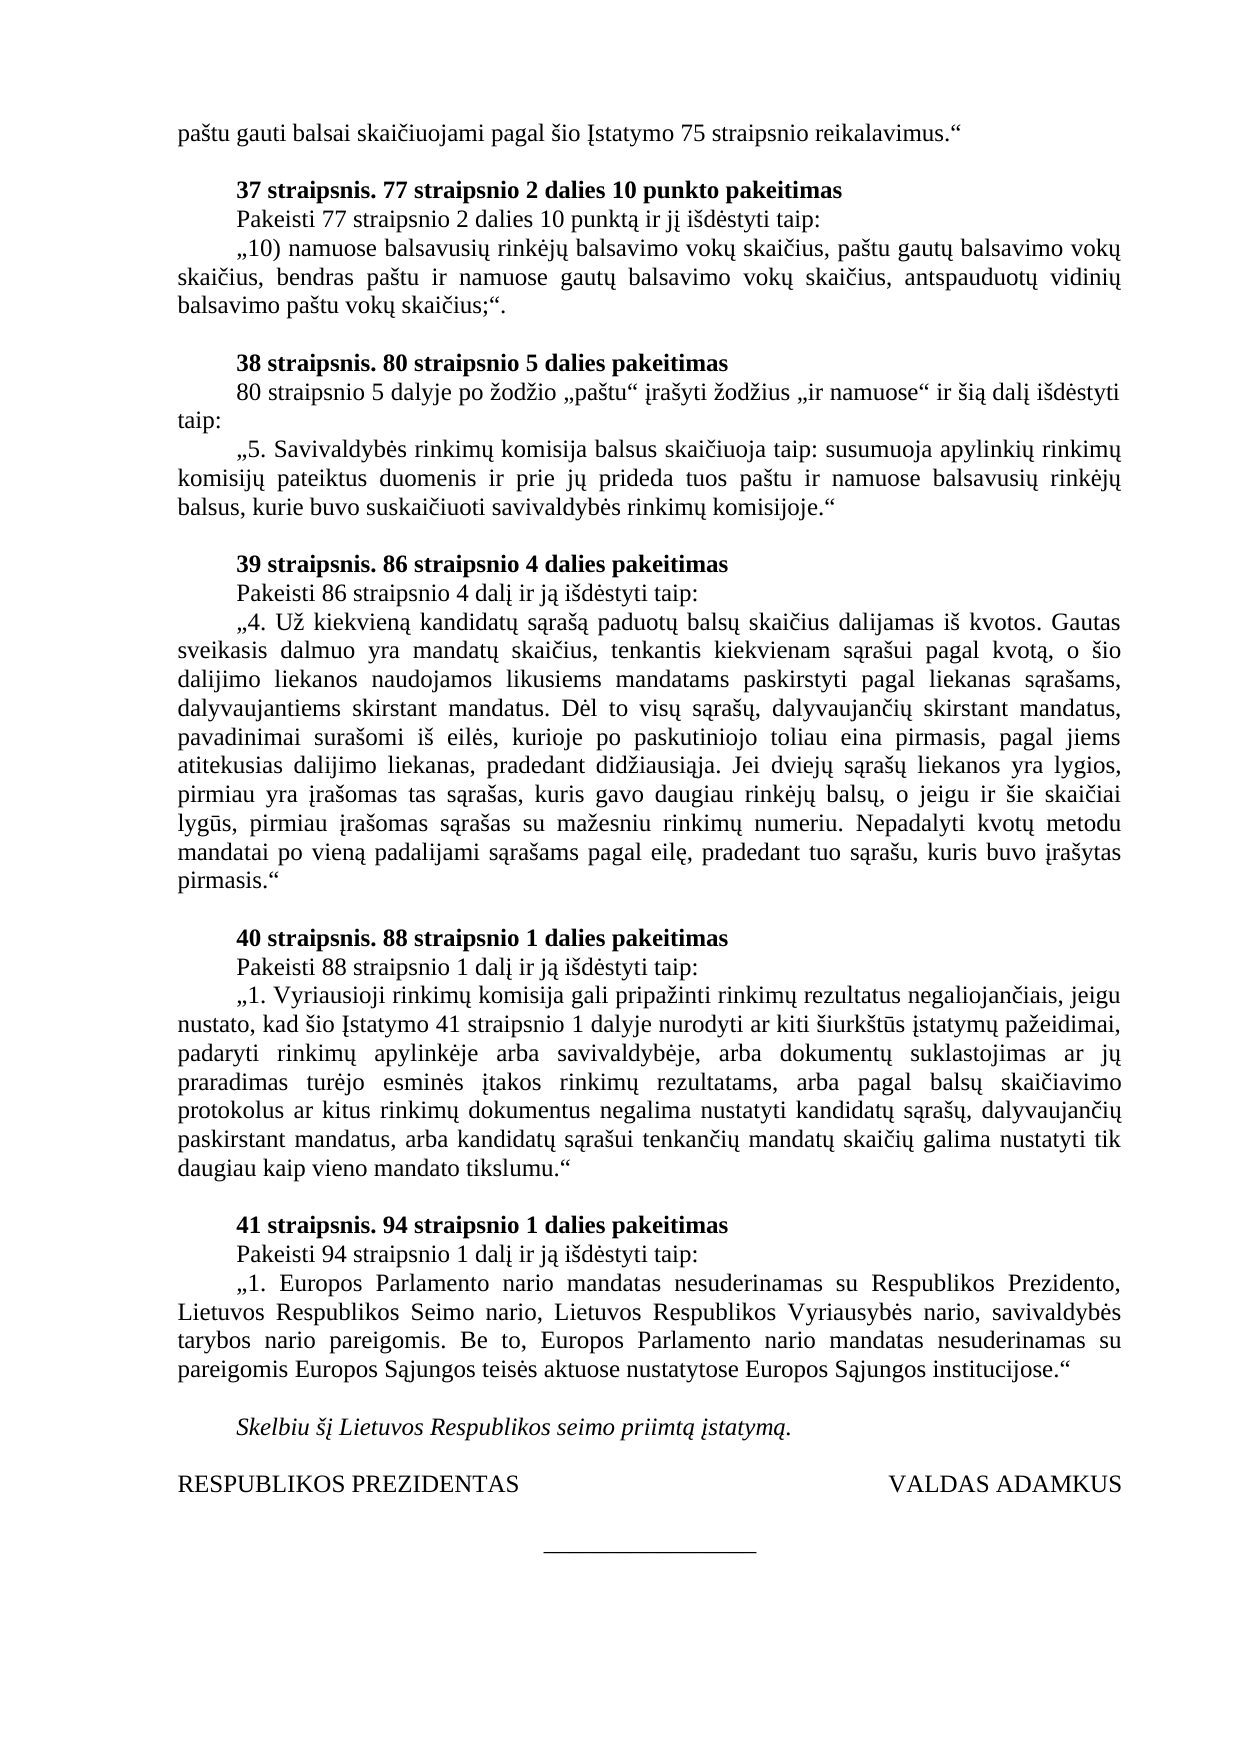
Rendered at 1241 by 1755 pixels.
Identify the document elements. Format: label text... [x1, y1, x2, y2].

text Pakeisti 86 straipsnio 4 dalį ir ją išdėstyti taip: [177, 578, 1122, 607]
text RESPUBLIKOS PREZIDENTAS VALDAS ADAMKUS [177, 1469, 1122, 1498]
text 41 straipsnis. 94 straipsnio 1 dalies pakeitimas [177, 1211, 1122, 1239]
text Pakeisti 88 straipsnio 1 dalį ir ją išdėstyti taip: [177, 952, 1122, 981]
text Pakeisti 94 straipsnio 1 dalį ir ją išdėstyti taip: [177, 1239, 1122, 1268]
text Skelbiu šį Lietuvos Respublikos seimo priimtą įstatymą. [177, 1412, 1122, 1441]
text „5. Savivaldybės rinkimų komisija balsus skaičiuoja taip: susumuoja apylinkių rinkimų komisijų pateiktus duomenis ir prie jų prideda tuos paštu ir namuose balsavusių rinkėjų balsus, kurie buvo suskaičiuoti savivaldybės rinkimų komisijoje.“ [177, 434, 1122, 521]
text 37 straipsnis. 77 straipsnio 2 dalies 10 punkto pakeitimas [177, 176, 1122, 204]
text 38 straipsnis. 80 straipsnio 5 dalies pakeitimas [177, 348, 1122, 377]
text 39 straipsnis. 86 straipsnio 4 dalies pakeitimas [177, 549, 1122, 578]
text 80 straipsnio 5 dalyje po žodžio „paštu“ įrašyti žodžius „ir namuose“ ir šią dalį išdėstyti taip: [177, 377, 1122, 434]
text _________________ [177, 1527, 1122, 1556]
text „4. Už kiekvieną kandidatų sąrašą paduotų balsų skaičius dalijamas iš kvotos. Gautas sveikasis dalmuo yra mandatų skaičius, tenkantis kiekvienam sąrašui pagal kvotą, o šio dalijimo liekanos naudojamos likusiems mandatams paskirstyti pagal liekanas sąrašams, dalyvaujantiems skirstant mandatus. Dėl to visų sąrašų, dalyvaujančių skirstant mandatus, pavadinimai surašomi iš eilės, kurioje po paskutiniojo toliau eina pirmasis, pagal jiems atitekusias dalijimo liekanas, pradedant didžiausiąja. Jei dviejų sąrašų liekanos yra lygios, pirmiau yra įrašomas tas sąrašas, kuris gavo daugiau rinkėjų balsų, o jeigu ir šie skaičiai lygūs, pirmiau įrašomas sąrašas su mažesniu rinkimų numeriu. Nepadalyti kvotų metodu mandatai po vieną padalijami sąrašams pagal eilę, pradedant tuo sąrašu, kuris buvo įrašytas pirmasis.“ [177, 607, 1122, 894]
text 40 straipsnis. 88 straipsnio 1 dalies pakeitimas [177, 923, 1122, 952]
text Pakeisti 77 straipsnio 2 dalies 10 punktą ir jį išdėstyti taip: [177, 204, 1122, 233]
text „1. Vyriausioji rinkimų komisija gali pripažinti rinkimų rezultatus negaliojančiais, jeigu nustato, kad šio Įstatymo 41 straipsnio 1 dalyje nurodyti ar kiti šiurkštūs įstatymų pažeidimai, padaryti rinkimų apylinkėje arba savivaldybėje, arba dokumentų suklastojimas ar jų praradimas turėjo esminės įtakos rinkimų rezultatams, arba pagal balsų skaičiavimo protokolus ar kitus rinkimų dokumentus negalima nustatyti kandidatų sąrašų, dalyvaujančių paskirstant mandatus, arba kandidatų sąrašui tenkančių mandatų skaičių galima nustatyti tik daugiau kaip vieno mandato tikslumu.“ [177, 981, 1122, 1182]
text „10) namuose balsavusių rinkėjų balsavimo vokų skaičius, paštu gautų balsavimo vokų skaičius, bendras paštu ir namuose gautų balsavimo vokų skaičius, antspauduotų vidinių balsavimo paštu vokų skaičius;“. [177, 233, 1122, 319]
text paštu gauti balsai skaičiuojami pagal šio Įstatymo 75 straipsnio reikalavimus.“ [177, 118, 1122, 147]
text „1. Europos Parlamento nario mandatas nesuderinamas su Respublikos Prezidento, Lietuvos Respublikos Seimo nario, Lietuvos Respublikos Vyriausybės nario, savivaldybės tarybos nario pareigomis. Be to, Europos Parlamento nario mandatas nesuderinamas su pareigomis Europos Sąjungos teisės aktuose nustatytose Europos Sąjungos institucijose.“ [177, 1268, 1122, 1383]
